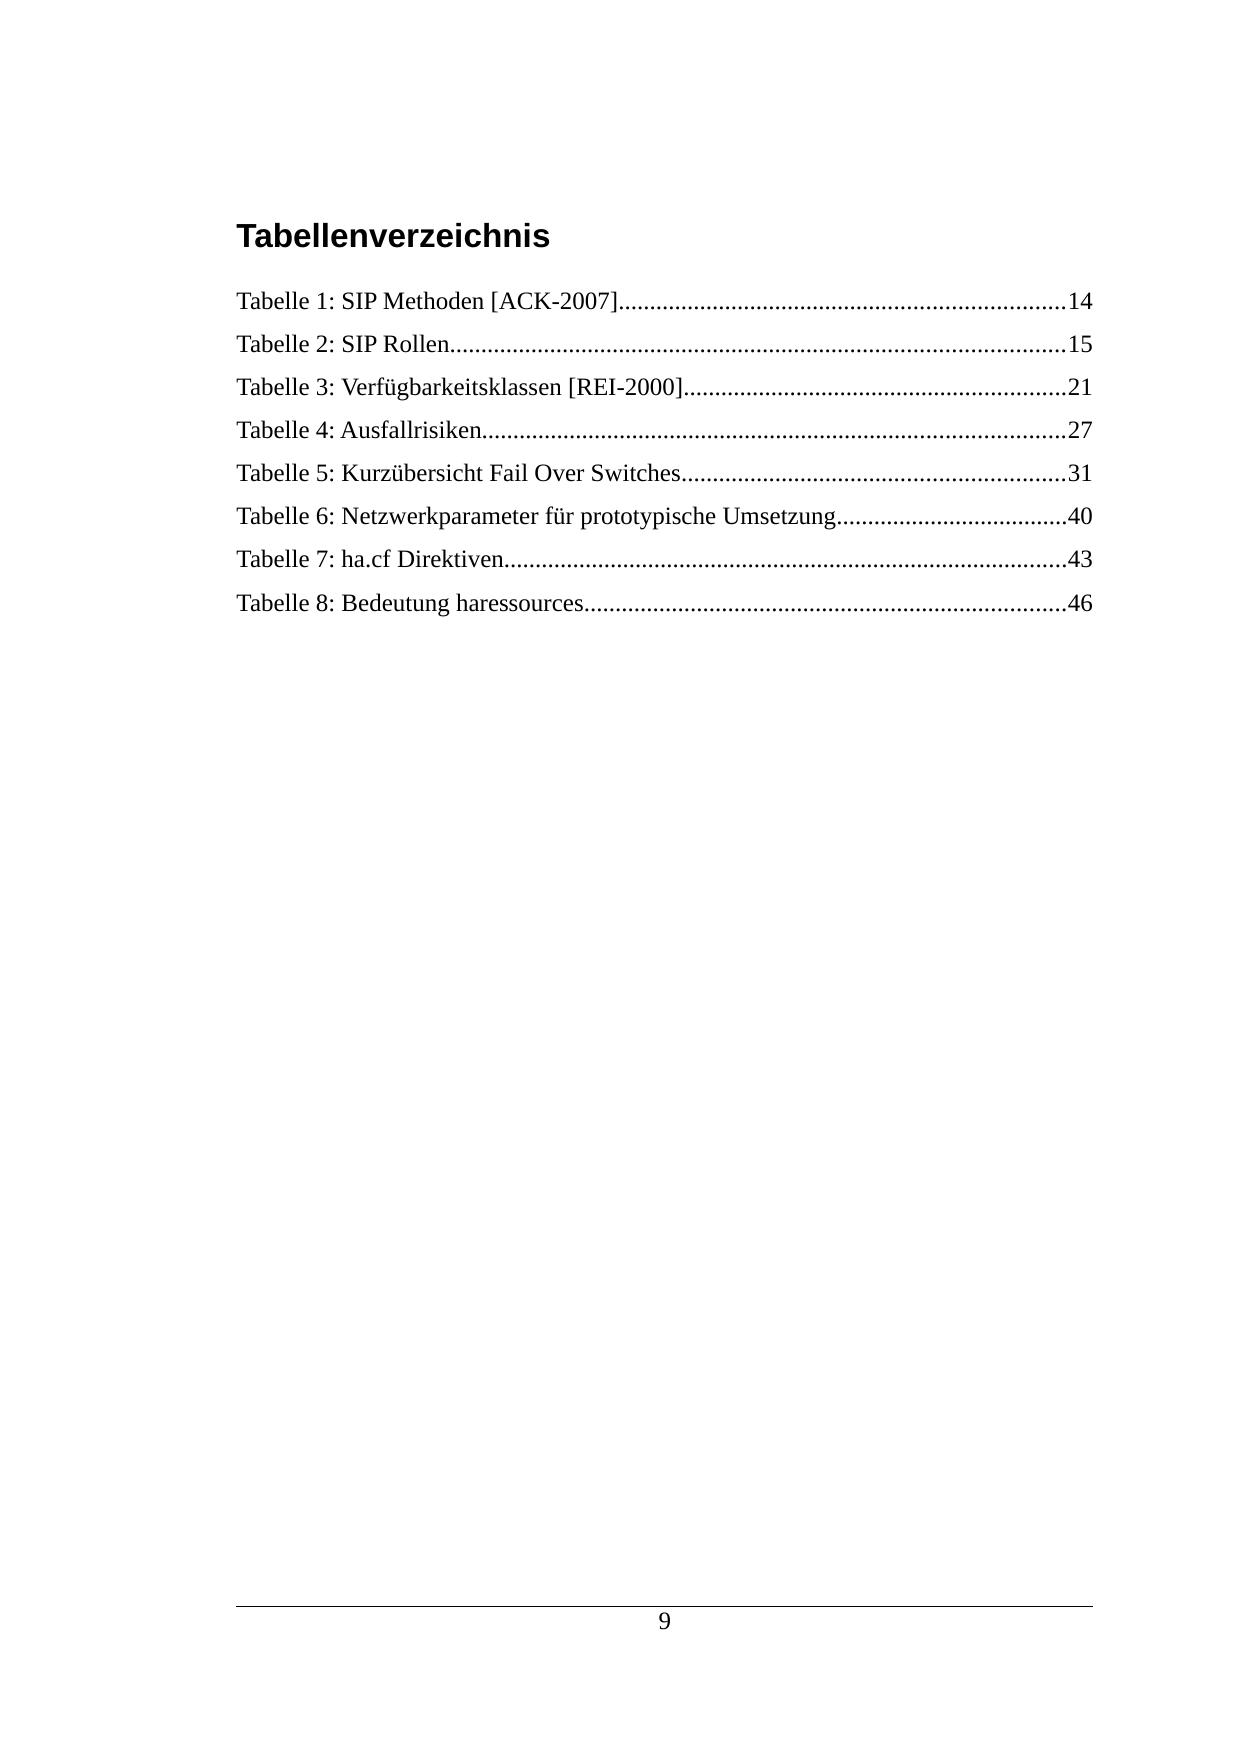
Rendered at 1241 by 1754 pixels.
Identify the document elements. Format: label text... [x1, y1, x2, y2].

text Tabelle 4: Ausfallrisiken 27 [236, 415, 1093, 444]
text Tabelle 7: ha.cf Direktiven 43 [236, 544, 1093, 573]
text Tabelle 5: Kurzübersicht Fail Over Switches 31 [236, 458, 1093, 487]
text Tabelle 8: Bedeutung haressources 46 [236, 588, 1093, 616]
subtitle Tabellenverzeichnis [236, 216, 1093, 254]
text Tabelle 3: Verfügbarkeitsklassen [REI-2000] 21 [236, 372, 1093, 401]
text Tabelle 6: Netzwerkparameter für prototypische Umsetzung 40 [236, 501, 1093, 530]
text Tabelle 1: SIP Methoden [ACK-2007] 14 [236, 286, 1093, 314]
text Tabelle 2: SIP Rollen 15 [236, 329, 1093, 358]
